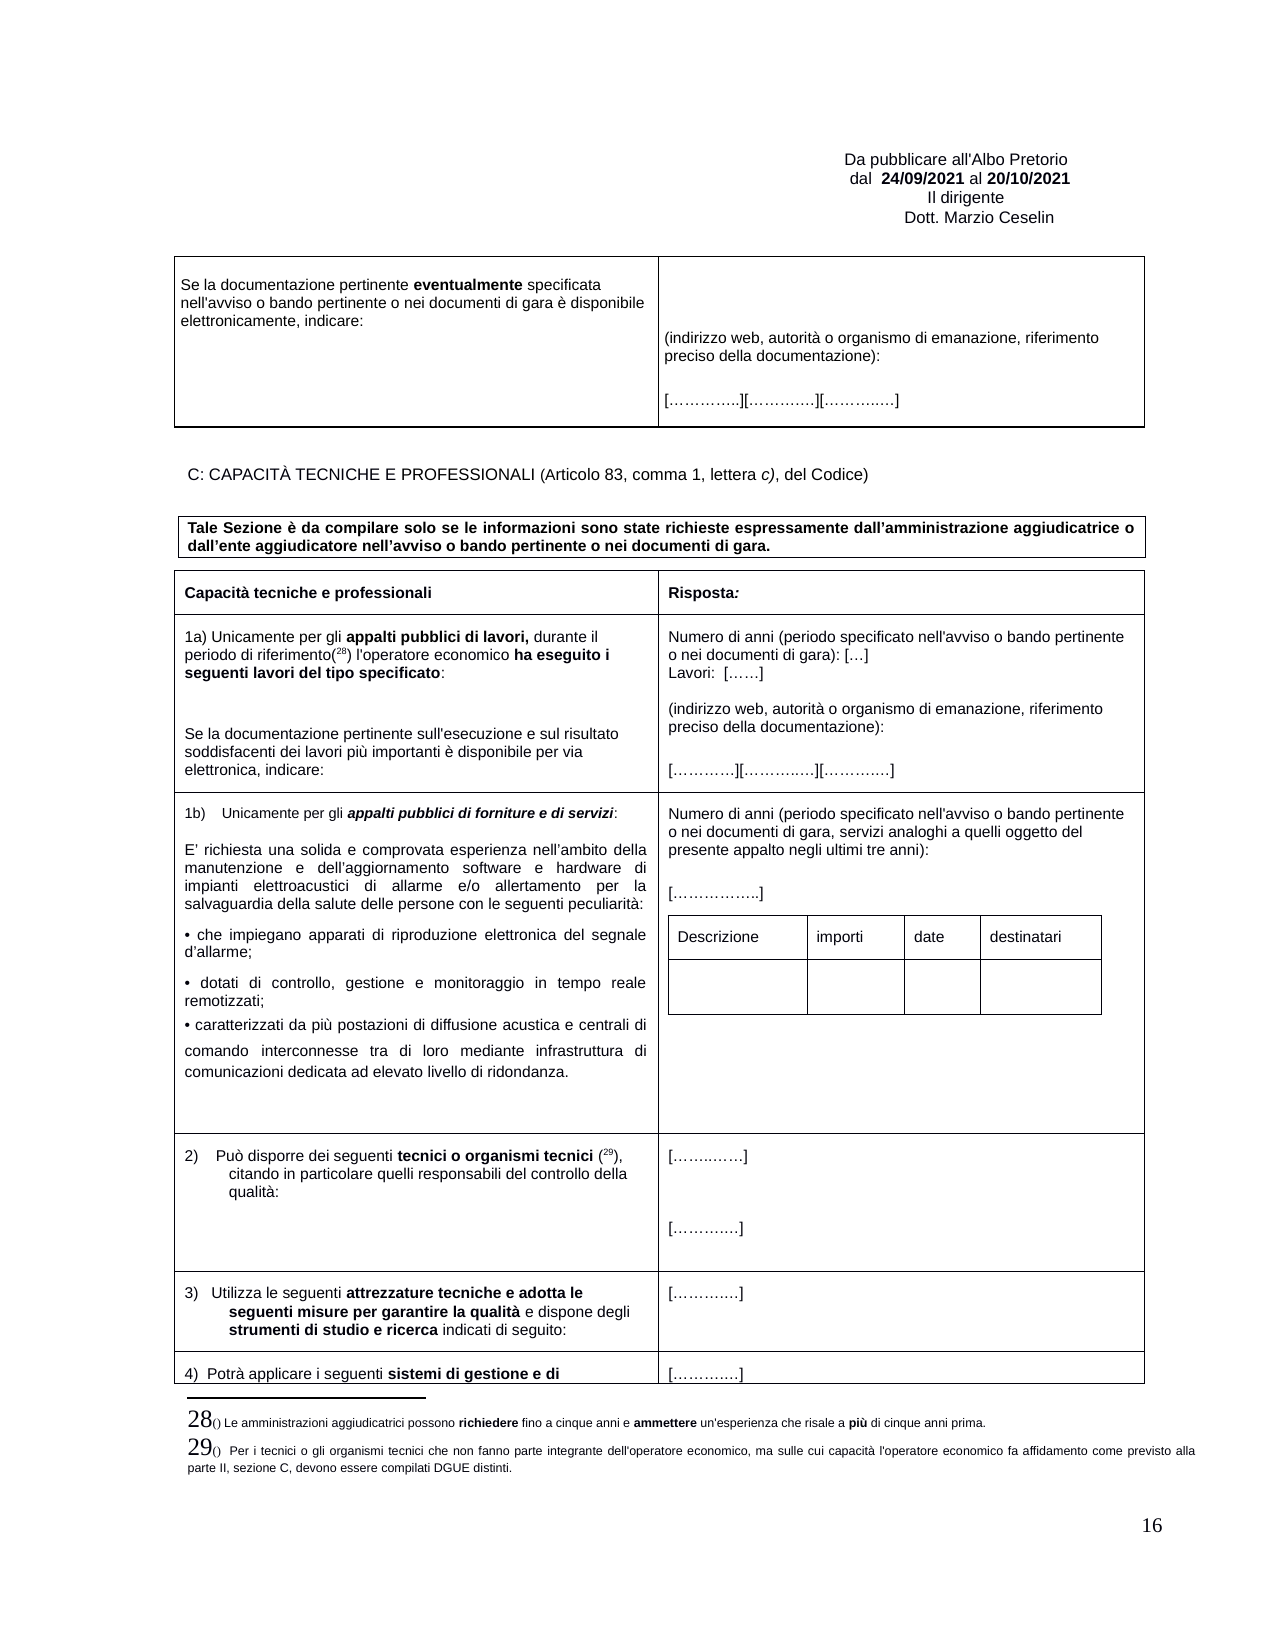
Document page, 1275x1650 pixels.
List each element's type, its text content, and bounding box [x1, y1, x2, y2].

table_cell Numero di anni (periodo specificato nell'avviso o bando pertinente o nei documenti di gara): […] Lavori: [……] (indirizzo web, autorità o organismo di emanazione, riferimento preciso della documentazione): […………][………..…][……….…] [659, 615, 1144, 792]
table_header Risposta: [659, 571, 1144, 614]
table_cell 3) Utilizza le seguenti attrezzature tecniche e adotta le seguenti misure per garantire la qualità e dispone degli strumenti di studio e ricerca indicati di seguito: [175, 1272, 658, 1351]
table_cell 1a) Unicamente per gli appalti pubblici di lavori, durante il periodo di riferimento() l'operatore economico ha eseguito i seguenti lavori del tipo specificato: Se la documentazione pertinente sull'esecuzione e sul risultato soddisfacenti dei lavori più importanti è disponibile per via elettronica, indicare: [175, 615, 658, 792]
table_header Capacità tecniche e professionali [175, 571, 658, 614]
table_header destinatari [981, 916, 1101, 959]
table_header importi [808, 916, 904, 959]
table_cell 1b) Unicamente per gli appalti pubblici di forniture e di servizi: E’ richiesta una solida e comprovata esperienza nell’ambito della manutenzione e dell’aggiornamento software e hardware di impianti elettroacustici di allarme e/o allertamento per la salvaguardia della salute delle persone con le seguenti peculiarità: • che impiegano apparati di riproduzione elettronica del segnale d’allarme; • dotati di controllo, gestione e monitoraggio in tempo reale remotizzati; • caratterizzati da più postazioni di diffusione acustica e centrali di comando interconnesse tra di loro mediante infrastruttura di comunicazioni dedicata ad elevato livello di ridondanza. [175, 793, 658, 1133]
table_cell [808, 960, 904, 1013]
table_cell [……….…] [659, 1272, 1144, 1351]
table_cell [669, 960, 807, 1013]
table_cell Numero di anni (periodo specificato nell'avviso o bando pertinente o nei documenti di gara, servizi analoghi a quelli oggetto del presente appalto negli ultimi tre anni): [……………..] [659, 793, 1144, 1133]
table_cell (indirizzo web, autorità o organismo di emanazione, riferimento preciso della documentazione): […………..][……….…][………..…] [659, 257, 1144, 426]
table_cell 4) Potrà applicare i seguenti sistemi di gestione e di [175, 1352, 658, 1382]
text Tale Sezione è da compilare solo se le informazioni sono state richieste espressamente dall’amministrazione aggiudicatrice o dall’ente aggiudicatore nell’avviso o bando pertinente o nei documenti di gara. [179, 517, 1145, 557]
table_cell [……….…] [659, 1352, 1144, 1382]
table_cell [……..……] [……….…] [659, 1134, 1144, 1271]
table_cell [905, 960, 980, 1013]
title C: Capacità tecniche e professionali (Articolo 83, comma 1, lettera c), del Codice) [187, 465, 1137, 484]
table_header Descrizione [669, 916, 807, 959]
table_cell Se la documentazione pertinente eventualmente specificata nell'avviso o bando pertinente o nei documenti di gara è disponibile elettronicamente, indicare: [175, 257, 658, 426]
table_header date [905, 916, 980, 959]
table_cell [981, 960, 1101, 1013]
table_cell 2) Può disporre dei seguenti tecnici o organismi tecnici (), citando in particolare quelli responsabili del controllo della qualità: [175, 1134, 658, 1271]
